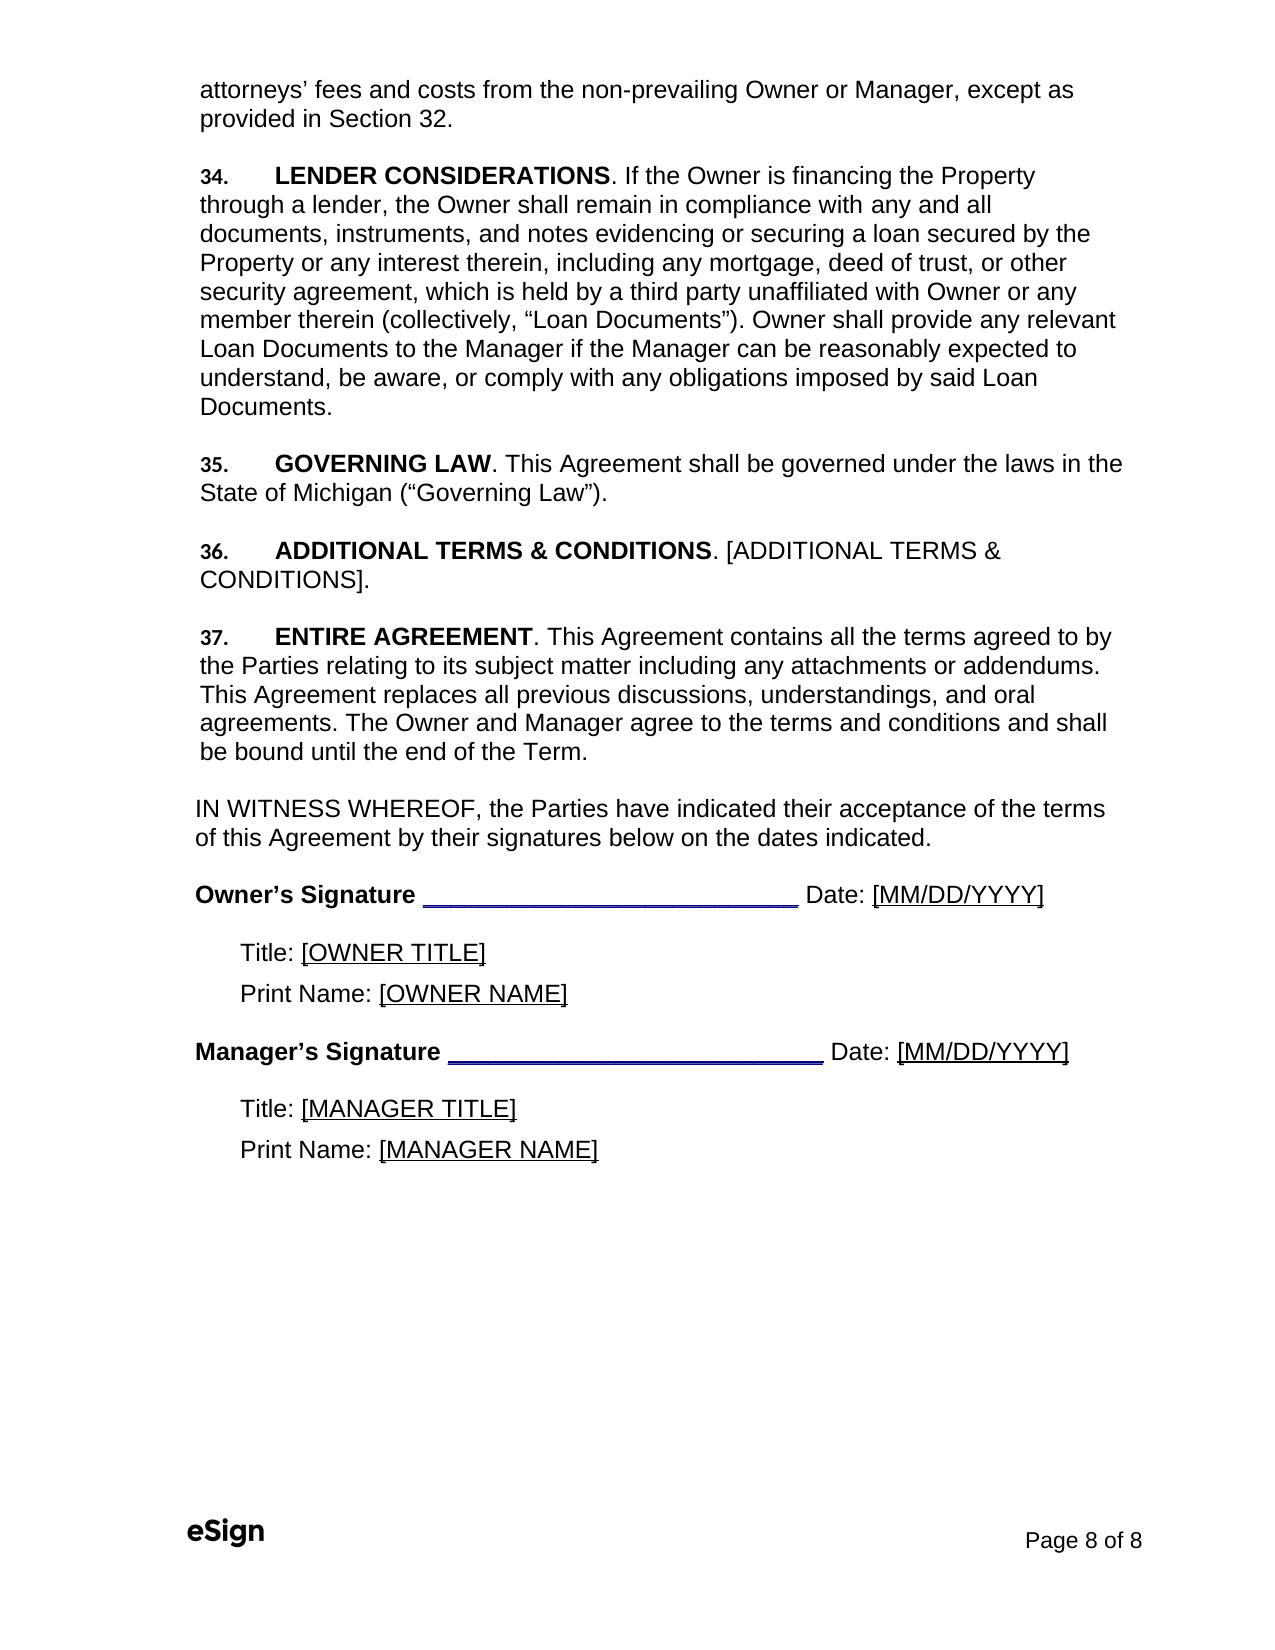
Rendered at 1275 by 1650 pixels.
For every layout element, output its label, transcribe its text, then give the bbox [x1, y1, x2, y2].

text Manager’s Signature ___________________________ Date: [MM/DD/YYYY] [195, 1036, 1125, 1065]
list GOVERNING LAW. This Agreement shall be governed under the laws in the State of Michigan (“Governing Law”). [199, 449, 1125, 507]
text Title: [OWNER TITLE] [240, 909, 1125, 966]
list ADDITIONAL TERMS & CONDITIONS. [ADDITIONAL TERMS & CONDITIONS]. [199, 536, 1125, 622]
text Owner’s Signature ___________________________ Date: [MM/DD/YYYY] [195, 880, 1125, 909]
text Print Name: [OWNER NAME] [240, 979, 1125, 1008]
text IN WITNESS WHEREOF, the Parties have indicated their acceptance of the terms of this Agreement by their signatures below on the dates indicated. [195, 794, 1125, 851]
text Print Name: [MANAGER NAME] [240, 1135, 1125, 1164]
text Title: [MANAGER TITLE] [240, 1065, 1125, 1123]
list ATTORNEY FEES. In any action, proceeding, or arbitration between the Owner and the Manager regarding the obligation to pay compensation under this Agreement, the prevailing Owner or Manager shall be entitled to reasonable attorneys’ fees and costs from the non-prevailing Owner or Manager, except as provided in Section 32. [199, 75, 1125, 132]
list LENDER CONSIDERATIONS. If the Owner is financing the Property through a lender, the Owner shall remain in compliance with any and all documents, instruments, and notes evidencing or securing a loan secured by the Property or any interest therein, including any mortgage, deed of trust, or other security agreement, which is held by a third party unaffiliated with Owner or any member therein (collectively, “Loan Documents”). Owner shall provide any relevant Loan Documents to the Manager if the Manager can be reasonably expected to understand, be aware, or comply with any obligations imposed by said Loan Documents. [199, 161, 1125, 420]
list ENTIRE AGREEMENT. This Agreement contains all the terms agreed to by the Parties relating to its subject matter including any attachments or addendums. This Agreement replaces all previous discussions, understandings, and oral agreements. The Owner and Manager agree to the terms and conditions and shall be bound until the end of the Term. [199, 622, 1125, 794]
